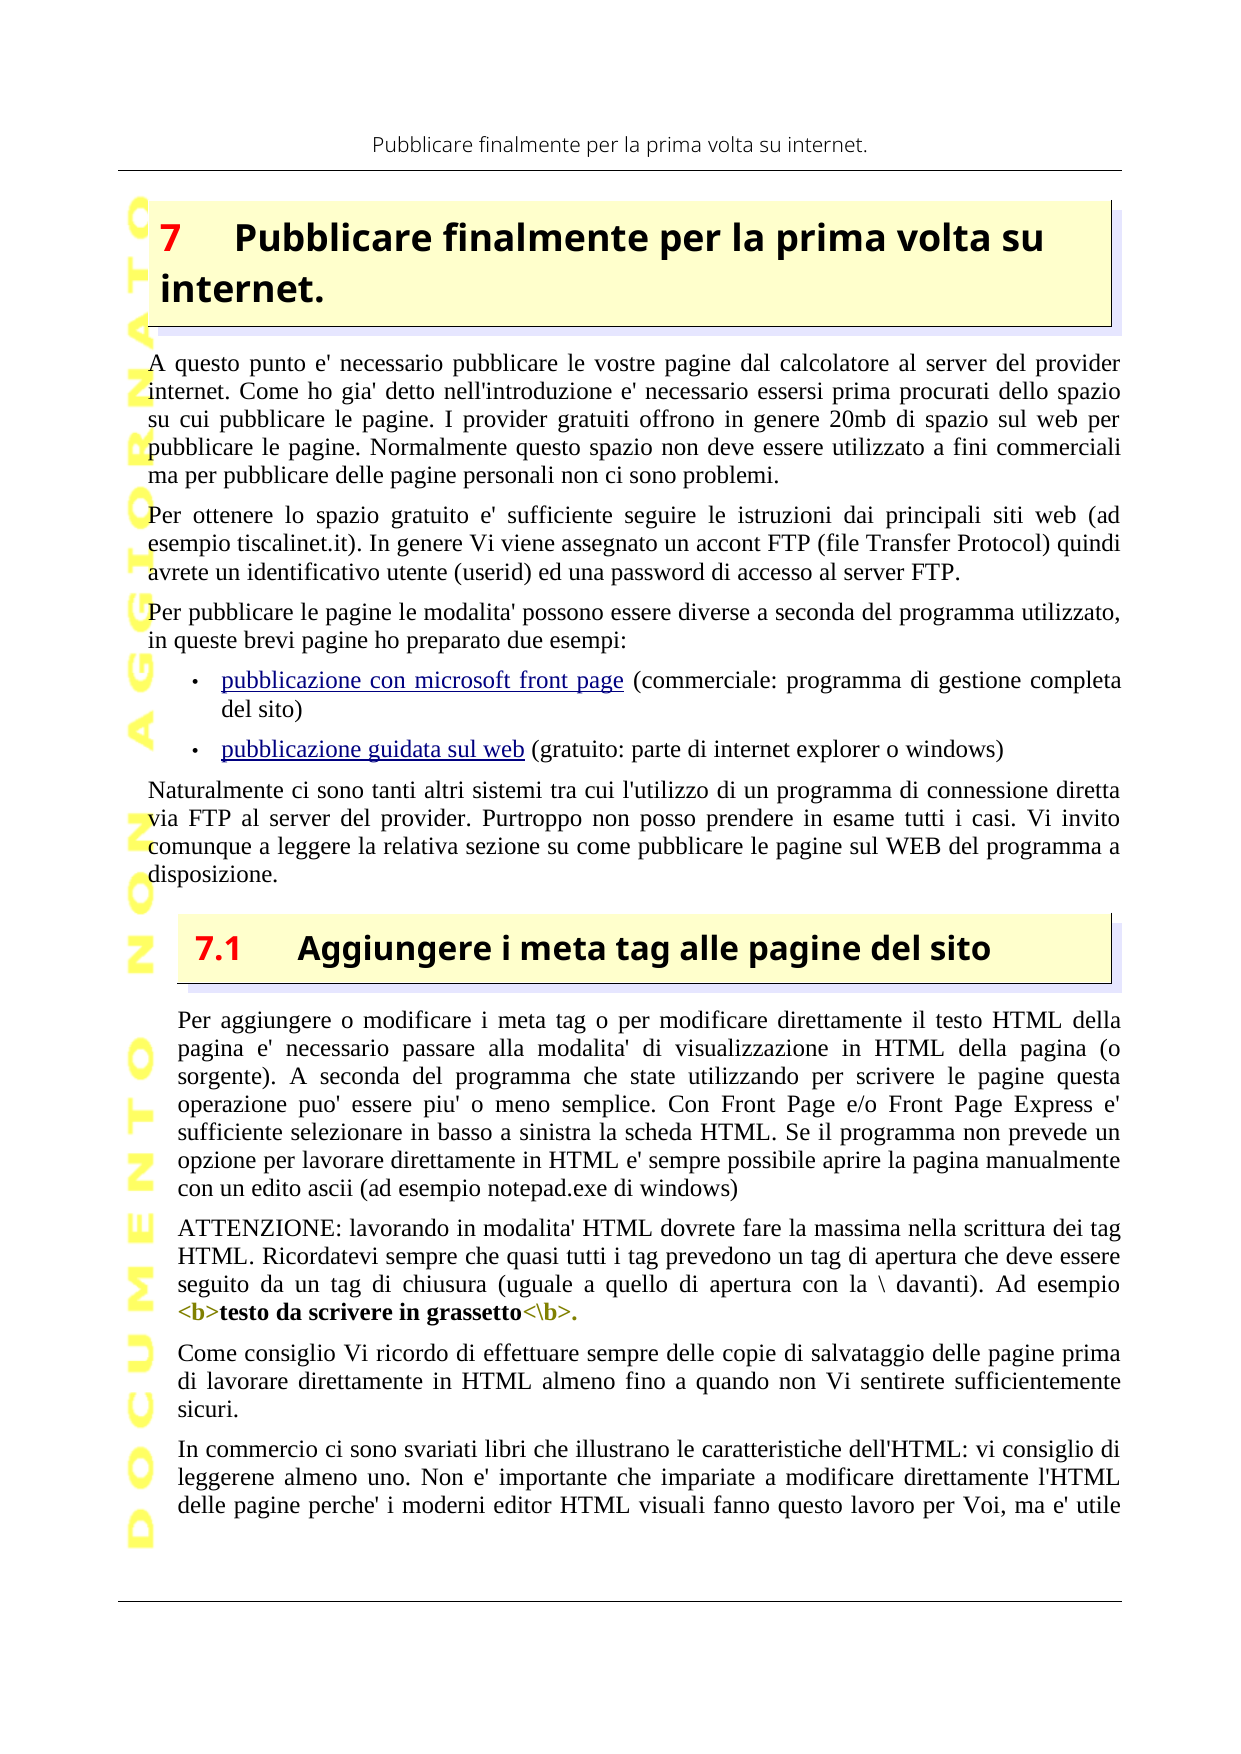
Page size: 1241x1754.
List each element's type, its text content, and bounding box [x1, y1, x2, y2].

text Per pubblicare le pagine le modalita' possono essere diverse a seconda del programma utilizzato, in queste brevi pagine ho preparato due esempi: [148, 598, 1122, 654]
text Per aggiungere o modificare i meta tag o per modificare direttamente il testo HTML della pagina e' necessario passare alla modalita' di visualizzazione in HTML della pagina (o sorgente). A seconda del programma che state utilizzando per scrivere le pagine questa operazione puo' essere piu' o meno semplice. Con Front Page e/o Front Page Express e' sufficiente selezionare in basso a sinistra la scheda HTML. Se il programma non prevede un opzione per lavorare direttamente in HTML e' sempre possibile aprire la pagina manualmente con un edito ascii (ad esempio notepad.exe di windows) [177, 1006, 1122, 1202]
text Come consiglio Vi ricordo di effettuare sempre delle copie di salvataggio delle pagine prima di lavorare direttamente in HTML almeno fino a quando non Vi sentirete sufficientemente sicuri. [177, 1339, 1122, 1423]
subtitle Pubblicare finalmente per la prima volta su internet. [149, 201, 1111, 326]
picture [118, 476, 189, 1277]
list pubblicazione guidata sul web (gratuito: parte di internet explorer o windows) [192, 735, 1122, 763]
text ATTENZIONE: lavorando in modalita' HTML dovrete fare la massima nella scrittura dei tag HTML. Ricordatevi sempre che quasi tutti i tag prevedono un tag di apertura che deve essere seguito da un tag di chiusura (uguale a quello di apertura con la \ davanti). Ad esempio <b>testo da scrivere in grassetto<\b>. [177, 1214, 1122, 1326]
text A questo punto e' necessario pubblicare le vostre pagine dal calcolatore al server del provider internet. Come ho gia' detto nell'introduzione e' necessario essersi prima procurati dello spazio su cui pubblicare le pagine. I provider gratuiti offrono in genere 20mb di spazio sul web per pubblicare le pagine. Normalmente questo spazio non deve essere utilizzato a fini commerciali ma per pubblicare delle pagine personali non ci sono problemi. [148, 349, 1122, 489]
text In commercio ci sono svariati libri che illustrano le caratteristiche dell'HTML: vi consiglio di leggerene almeno uno. Non e' importante che impariate a modificare direttamente l'HTML delle pagine perche' i moderni editor HTML visuali fanno questo lavoro per Voi, ma e' utile [177, 1435, 1122, 1519]
subtitle Aggiungere i meta tag alle pagine del sito [178, 914, 1111, 982]
text Per ottenere lo spazio gratuito e' sufficiente seguire le istruzioni dai principali siti web (ad esempio tiscalinet.it). In genere Vi viene assegnato un accont FTP (file Transfer Protocol) quindi avrete un identificativo utente (userid) ed una password di accesso al server FTP. [148, 501, 1122, 585]
list pubblicazione con microsoft front page (commerciale: programma di gestione completa del sito) [192, 666, 1122, 722]
text Naturalmente ci sono tanti altri sistemi tra cui l'utilizzo di un programma di connessione diretta via FTP al server del provider. Purtroppo non posso prendere in esame tutti i casi. Vi invito comunque a leggere la relativa sezione su come pubblicare le pagine sul WEB del programma a disposizione. [148, 776, 1122, 888]
